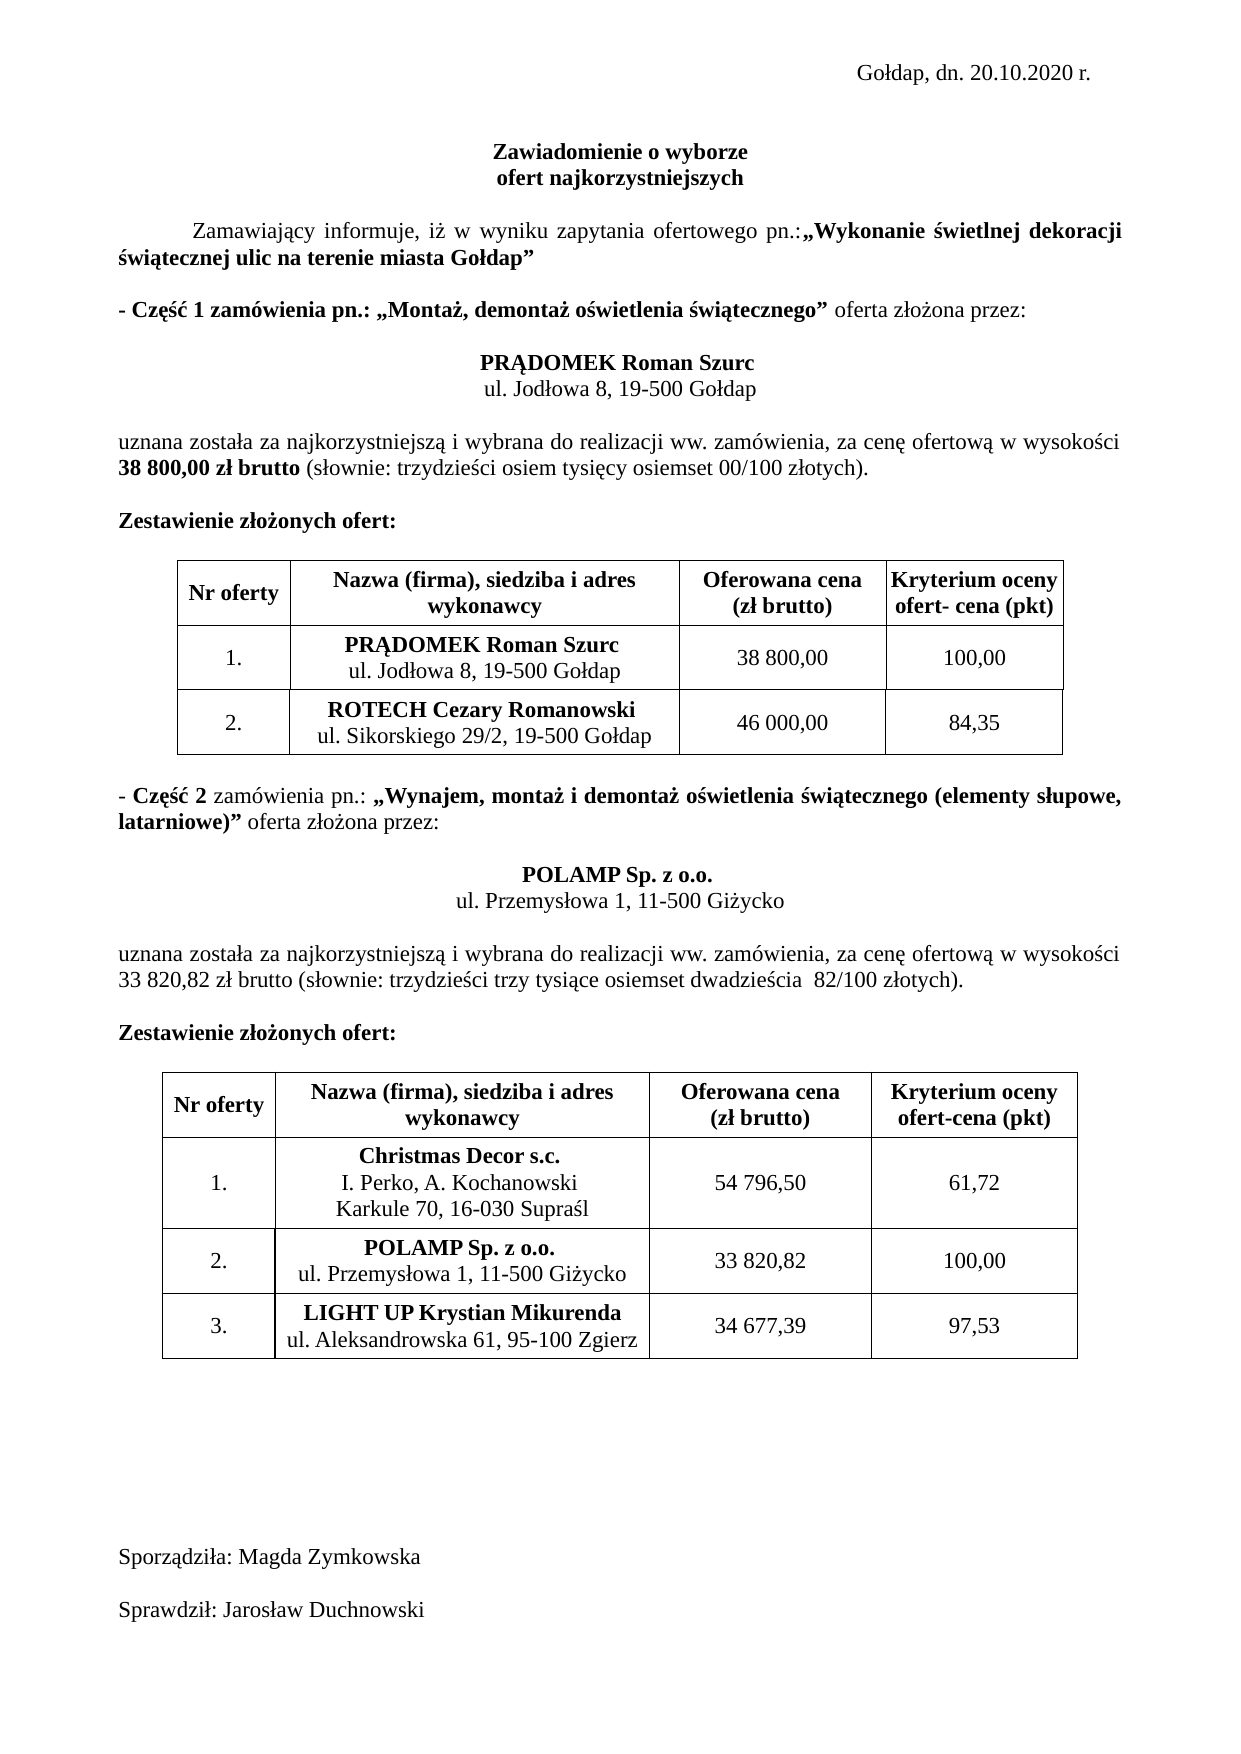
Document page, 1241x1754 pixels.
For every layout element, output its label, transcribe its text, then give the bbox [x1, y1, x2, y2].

text uznana została za najkorzystniejszą i wybrana do realizacji ww. zamówienia, za cenę ofertową w wysokości 38 800,00 zł brutto (słownie: trzydzieści osiem tysięcy osiemset 00/100 złotych). [118, 428, 1122, 481]
table_cell 54 796,50 [650, 1138, 871, 1227]
list ul. Przemysłowa 1, 11-500 Giżycko [118, 887, 1122, 913]
list PRĄDOMEK Roman Szurc [118, 349, 1122, 375]
text Sporządziła: Magda Zymkowska [118, 1543, 1122, 1570]
table_cell 38 800,00 [680, 626, 886, 689]
text - Część 1 zamówienia pn.: „Montaż, demontaż oświetlenia świątecznego” oferta złożona przez: [118, 296, 1122, 323]
table_cell 3. [163, 1294, 274, 1358]
table_cell 1. [178, 626, 290, 689]
table_header Kryterium oceny ofert- cena (pkt) [887, 561, 1063, 624]
table_header Oferowana cena (zł brutto) [650, 1073, 871, 1136]
table_cell 1. [163, 1138, 275, 1227]
text Gołdap, dn. 20.10.2020 r. [118, 59, 1122, 85]
table_cell ROTECH Cezary Romanowski ul. Sikorskiego 29/2, 19-500 Gołdap [290, 690, 679, 754]
text Zestawienie złożonych ofert: [118, 507, 1122, 533]
text Sprawdził: Jarosław Duchnowski [118, 1596, 1122, 1622]
table_cell 33 820,82 [650, 1229, 871, 1293]
table_cell 100,00 [872, 1229, 1077, 1293]
table_header Nazwa (firma), siedziba i adres wykonawcy [276, 1073, 649, 1136]
table_header Nazwa (firma), siedziba i adres wykonawcy [291, 561, 679, 624]
text POLAMP Sp. z o.o. [118, 861, 1122, 887]
table_cell LIGHT UP Krystian Mikurenda ul. Aleksandrowska 61, 95-100 Zgierz [276, 1294, 649, 1358]
table_cell POLAMP Sp. z o.o. ul. Przemysłowa 1, 11-500 Giżycko [276, 1229, 649, 1293]
text uznana została za najkorzystniejszą i wybrana do realizacji ww. zamówienia, za cenę ofertową w wysokości 33 820,82 zł brutto (słownie: trzydzieści trzy tysiące osiemset dwadzieścia 82/100 złotych). [118, 940, 1122, 993]
text Zamawiający informuje, iż w wyniku zapytania ofertowego pn.:„Wykonanie świetlnej dekoracji świątecznej ulic na terenie miasta Gołdap” [118, 217, 1122, 270]
table_cell 2. [163, 1229, 274, 1293]
text Zawiadomienie o wyborze [118, 138, 1122, 164]
table_cell 2. [178, 690, 289, 754]
table_cell 97,53 [872, 1294, 1077, 1358]
text Zestawienie złożonych ofert: [118, 1019, 1122, 1045]
table_cell Christmas Decor s.c. I. Perko, A. Kochanowski Karkule 70, 16-030 Supraśl [276, 1138, 649, 1227]
table_header Kryterium oceny ofert-cena (pkt) [872, 1073, 1077, 1136]
list ul. Jodłowa 8, 19-500 Gołdap [118, 375, 1122, 402]
text ofert najkorzystniejszych [118, 164, 1122, 191]
table_header Nr oferty [178, 561, 290, 624]
table_cell 61,72 [872, 1138, 1077, 1227]
table_cell 100,00 [887, 626, 1063, 689]
table_cell 84,35 [886, 690, 1062, 754]
table_cell PRĄDOMEK Roman Szurc ul. Jodłowa 8, 19-500 Gołdap [291, 626, 679, 689]
table_cell 46 000,00 [680, 690, 885, 754]
table_cell 34 677,39 [650, 1294, 871, 1358]
table_header Oferowana cena (zł brutto) [680, 561, 886, 624]
table_header Nr oferty [163, 1073, 275, 1136]
list - Część 2 zamówienia pn.: „Wynajem, montaż i demontaż oświetlenia świątecznego (elementy słupowe, latarniowe)” oferta złożona przez: [118, 782, 1122, 834]
